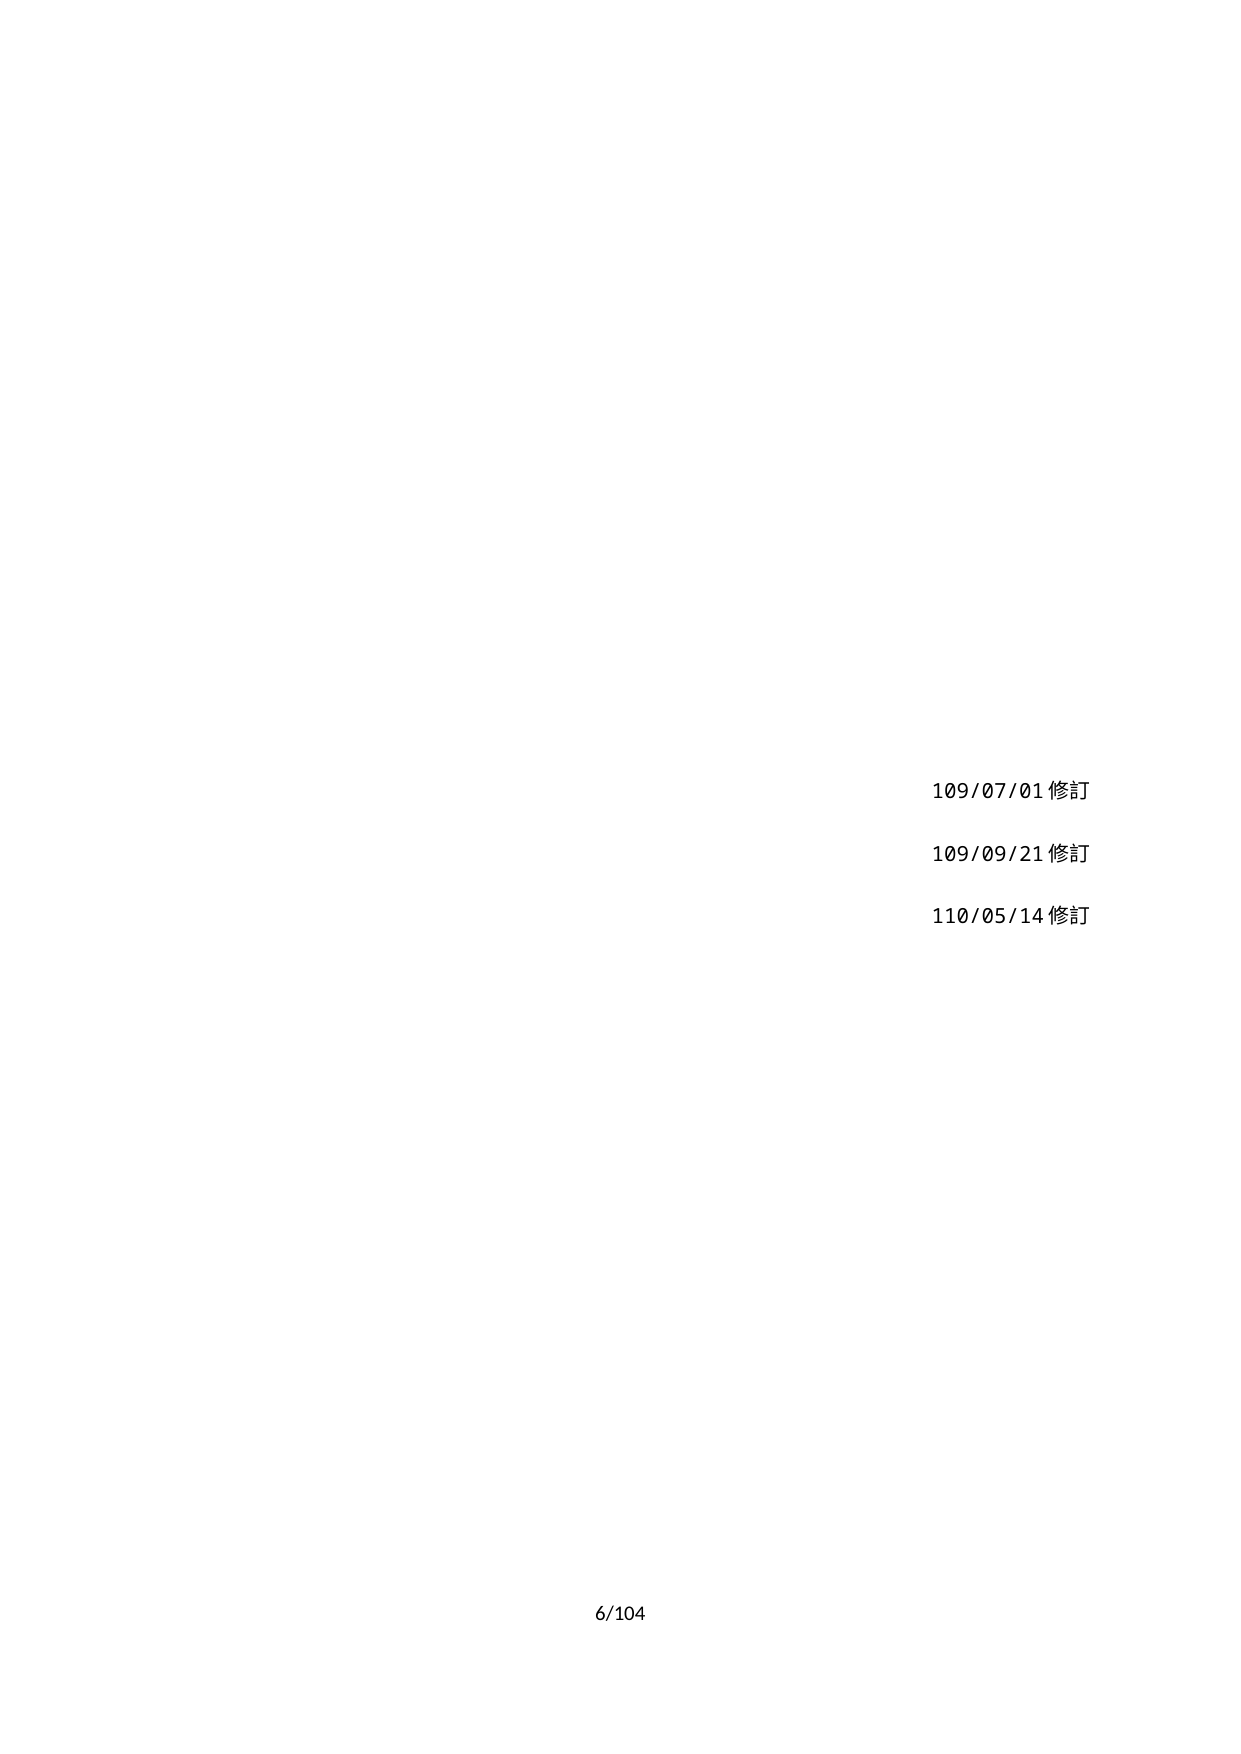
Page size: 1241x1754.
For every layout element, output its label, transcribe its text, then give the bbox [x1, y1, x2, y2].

text 109/09/21修訂 [142, 810, 1089, 873]
text 109/07/01修訂 [142, 748, 1089, 810]
text 110/05/14修訂 [142, 873, 1089, 935]
